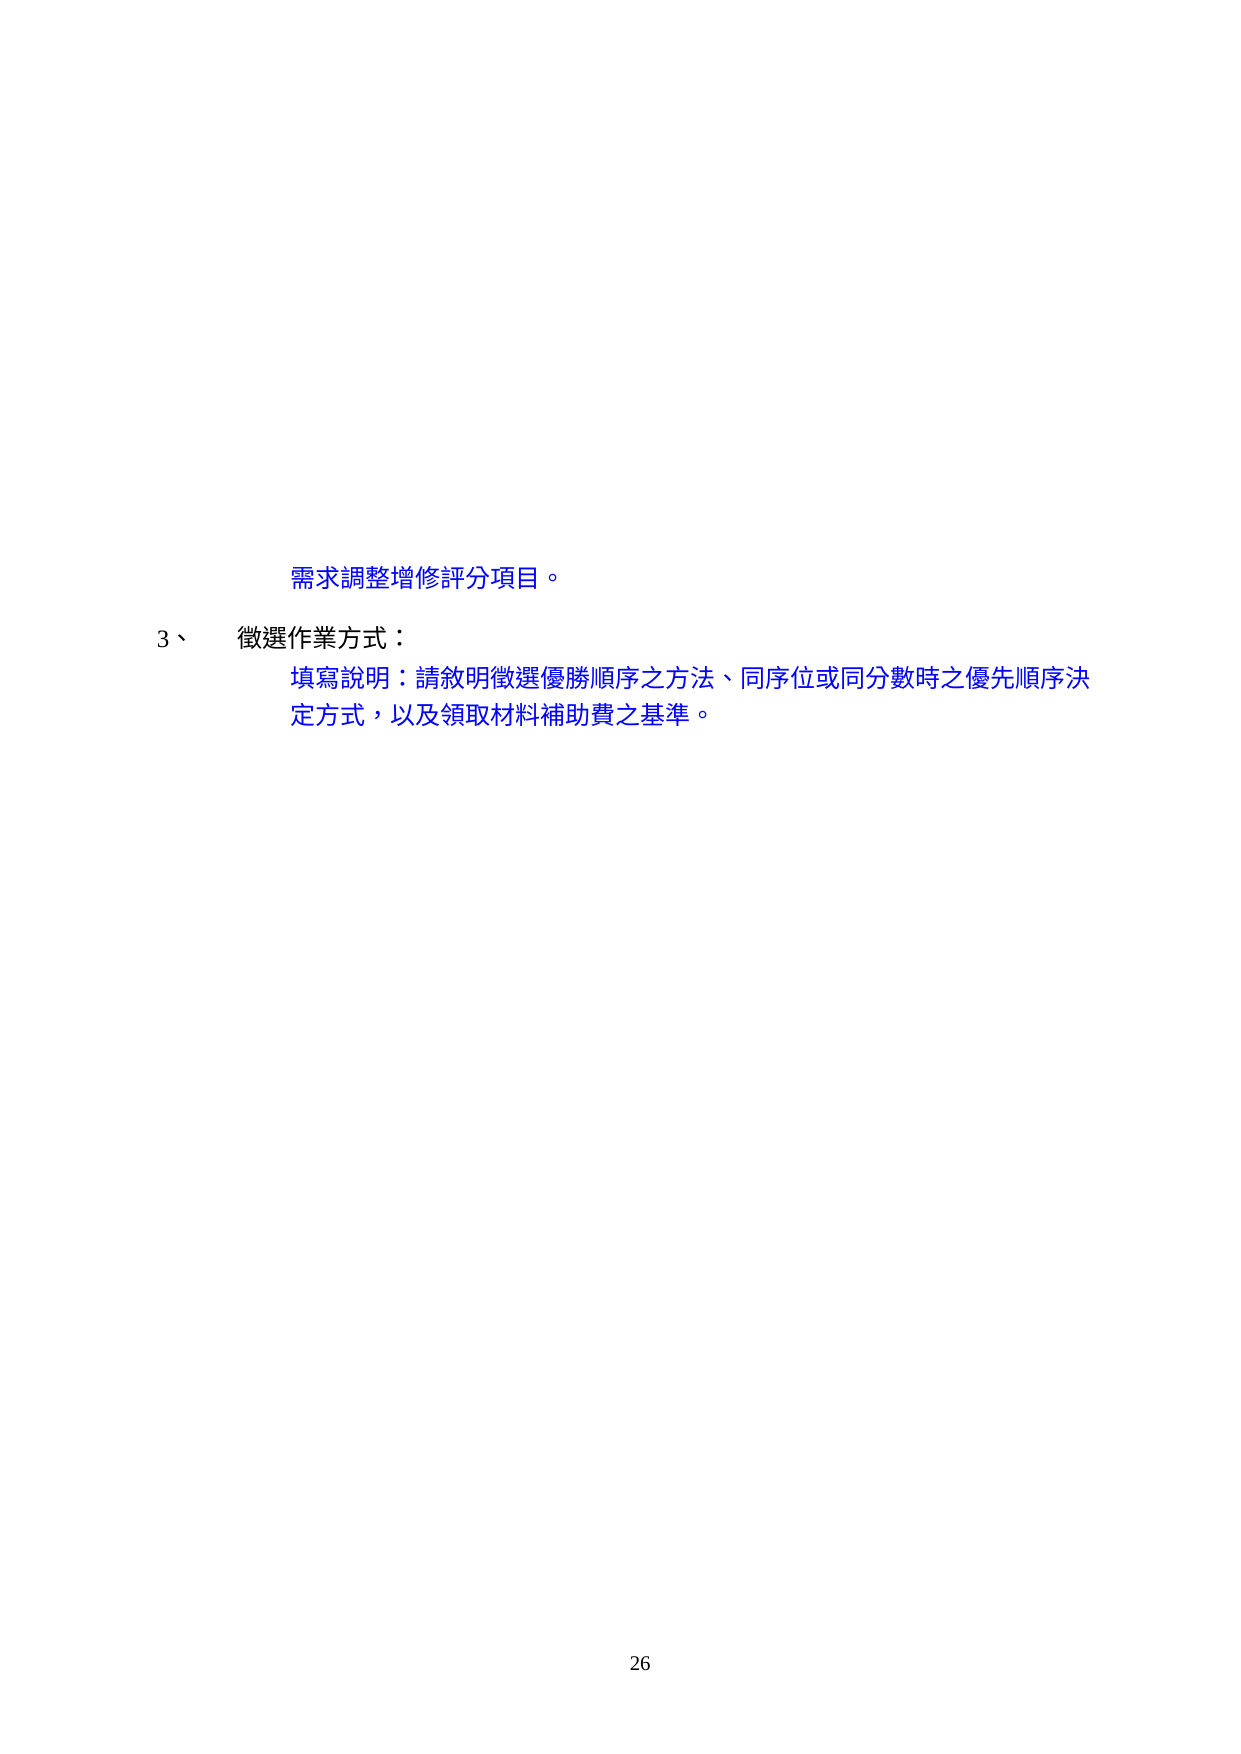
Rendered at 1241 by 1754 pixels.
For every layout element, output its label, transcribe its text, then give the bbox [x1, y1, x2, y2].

text 填寫說明：請敘明徵選優勝順序之方法、同序位或同分數時之優先順序決定方式，以及領取材料補助費之基準。 [291, 657, 1092, 732]
list 徵選作業方式： [157, 594, 1092, 657]
text 需求調整增修評分項目。 [291, 557, 1092, 594]
